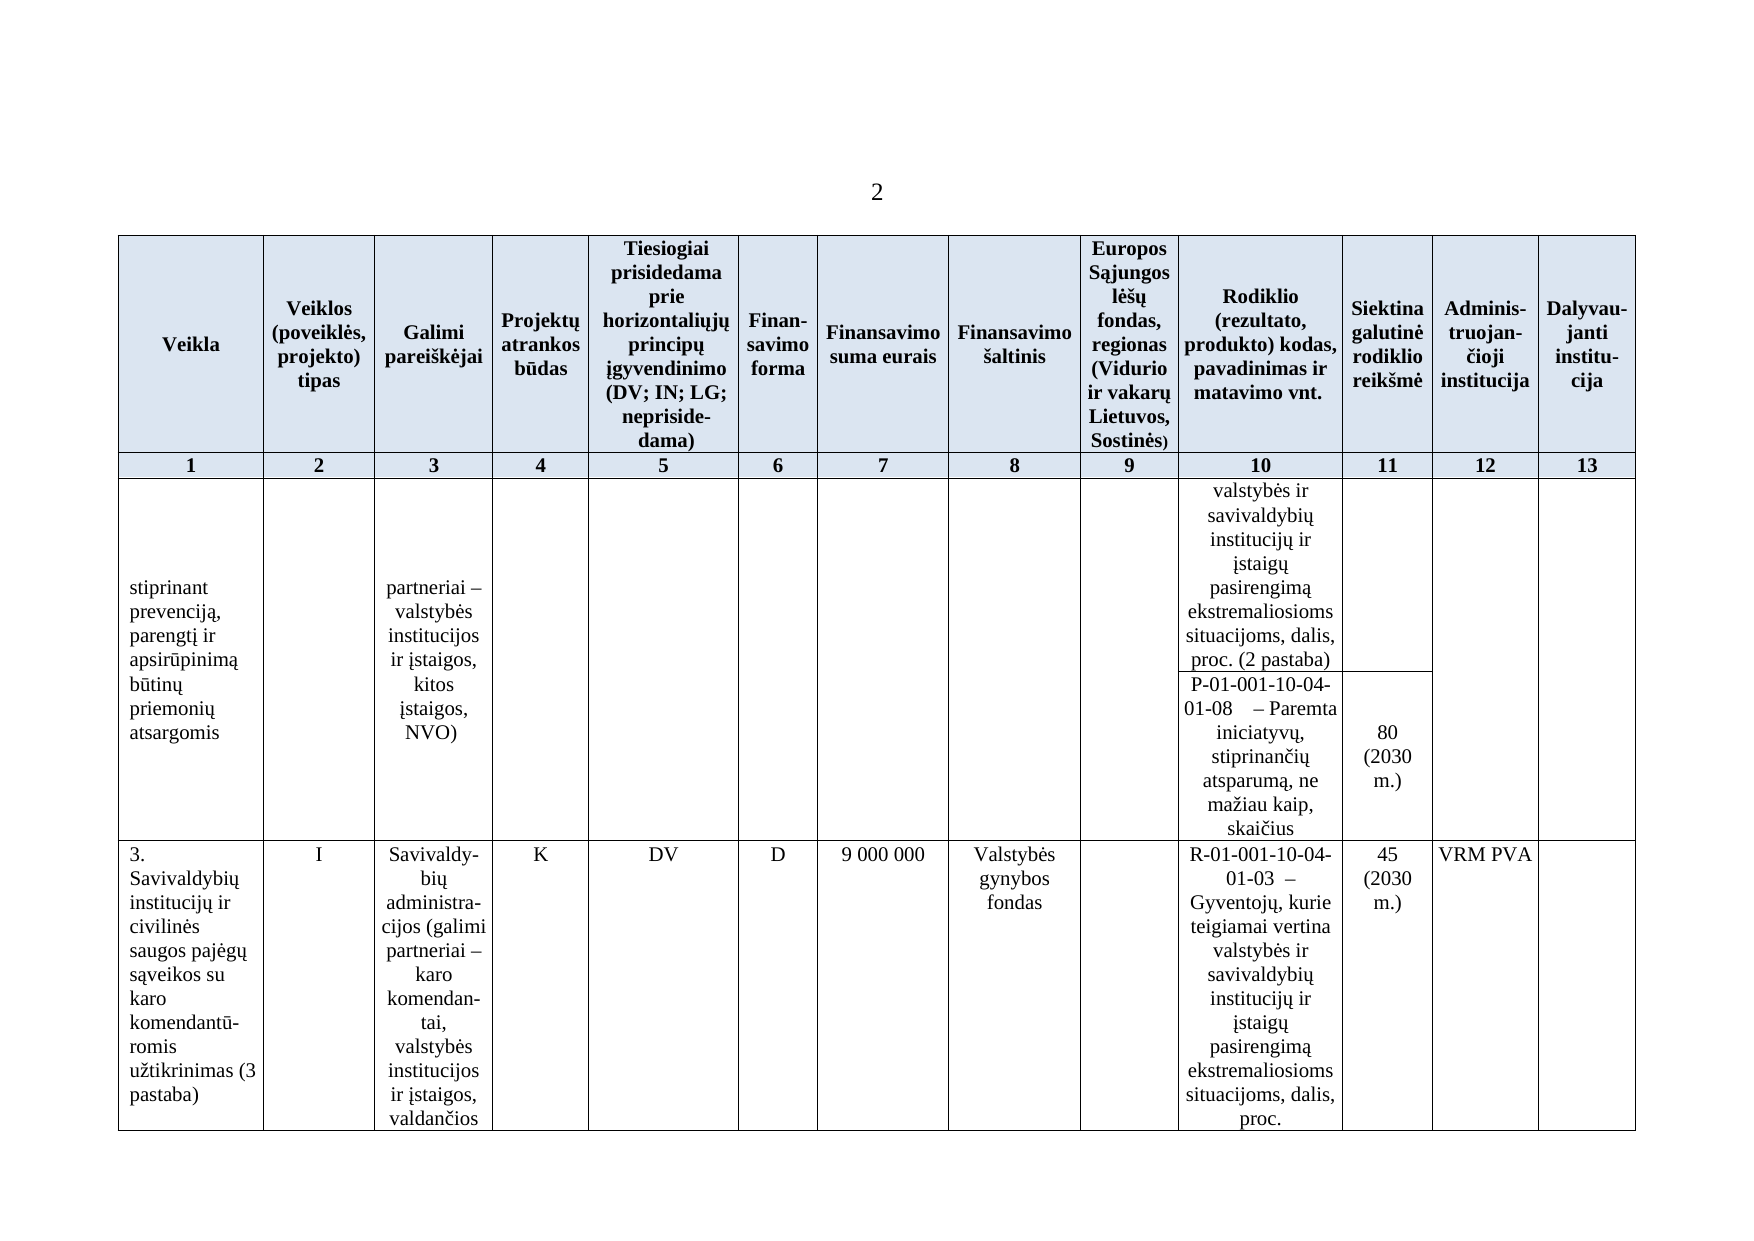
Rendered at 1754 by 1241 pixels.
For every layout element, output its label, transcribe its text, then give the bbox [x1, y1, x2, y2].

table_cell DV [589, 841, 738, 1130]
table_cell Savivaldy-bių administra-cijos (galimi partneriai – karo komendan-tai, valstybės institucijos ir įstaigos, valdančios [375, 841, 492, 1130]
table_header Projektų atrankos būdas [493, 236, 588, 452]
table_cell [1081, 841, 1178, 1130]
table_cell 3. Savivaldybių institucijų ir civilinės saugos pajėgų sąveikos su karo komendantū-romis užtikrinimas (3 pastaba) [119, 841, 263, 1130]
table_header Galimi pareiškėjai [375, 236, 492, 452]
table_cell 80 (2030 m.) [1343, 672, 1432, 840]
table_header Finan-savimo forma [739, 236, 817, 452]
table_cell 11 [1343, 453, 1432, 477]
table_cell 5 [589, 453, 738, 477]
table_header Tiesiogiai prisidedama prie horizontaliųjų principų įgyvendinimo (DV; IN; LG; nepriside-dama) [589, 236, 738, 452]
table_cell VRM PVA [1433, 841, 1538, 1130]
table_cell partneriai – valstybės institucijos ir įstaigos, kitos įstaigos, NVO) [375, 479, 492, 840]
table_cell [818, 479, 948, 840]
table_cell R-01-001-10-04-01-03 – Gyventojų, kurie teigiamai vertina valstybės ir savivaldybių institucijų ir įstaigų pasirengimą ekstremaliosioms situacijoms, dalis, proc. [1179, 841, 1342, 1130]
table_cell [493, 479, 588, 840]
table_cell 1 [119, 453, 263, 477]
table_cell 6 [739, 453, 817, 477]
table_cell 9 [1081, 453, 1178, 477]
table_cell 9 000 000 [818, 841, 948, 1130]
table_cell 2 [264, 453, 374, 477]
table_cell [1343, 479, 1432, 671]
table_cell [1539, 479, 1635, 840]
table_header Europos Sąjungos lėšų fondas, regionas (Vidurio ir vakarų Lietuvos, Sostinės) [1081, 236, 1178, 452]
table_header Rodiklio (rezultato, produkto) kodas, pavadinimas ir matavimo vnt. [1179, 236, 1342, 452]
table_cell [1081, 479, 1178, 840]
table_cell stiprinant prevenciją, parengtį ir apsirūpinimą būtinų priemonių atsargomis [119, 479, 263, 840]
table_header Veikla [119, 236, 263, 452]
table_cell P-01-001-10-04-01-08 – Paremta iniciatyvų, stiprinančių atsparumą, ne mažiau kaip, skaičius [1179, 672, 1342, 840]
table_cell [264, 479, 374, 840]
table_cell 8 [949, 453, 1080, 477]
table_cell 4 [493, 453, 588, 477]
table_header Finansavimo suma eurais [818, 236, 948, 452]
table_cell 3 [375, 453, 492, 477]
table_header Adminis-truojan-čioji institucija [1433, 236, 1538, 452]
table_cell D [739, 841, 817, 1130]
table_cell 7 [818, 453, 948, 477]
table_cell K [493, 841, 588, 1130]
table_cell [589, 479, 738, 840]
table_header Dalyvau-janti institu-cija [1539, 236, 1635, 452]
table_cell valstybės ir savivaldybių institucijų ir įstaigų pasirengimą ekstremaliosioms situacijoms, dalis, proc. (2 pastaba) [1179, 479, 1342, 671]
table_cell [1433, 479, 1538, 840]
table_header Veiklos (poveiklės, projekto) tipas [264, 236, 374, 452]
table_cell I [264, 841, 374, 1130]
table_header Finansavimo šaltinis [949, 236, 1080, 452]
table_cell [1539, 841, 1635, 1130]
table_header Siektina galutinė rodiklio reikšmė [1343, 236, 1432, 452]
table_cell Valstybės gynybos fondas [949, 841, 1080, 1130]
table_cell 45 (2030 m.) [1343, 841, 1432, 1130]
table_cell 12 [1433, 453, 1538, 477]
table_cell 13 [1539, 453, 1635, 477]
table_cell [739, 479, 817, 840]
table_cell 10 [1179, 453, 1342, 477]
table_cell [949, 479, 1080, 840]
